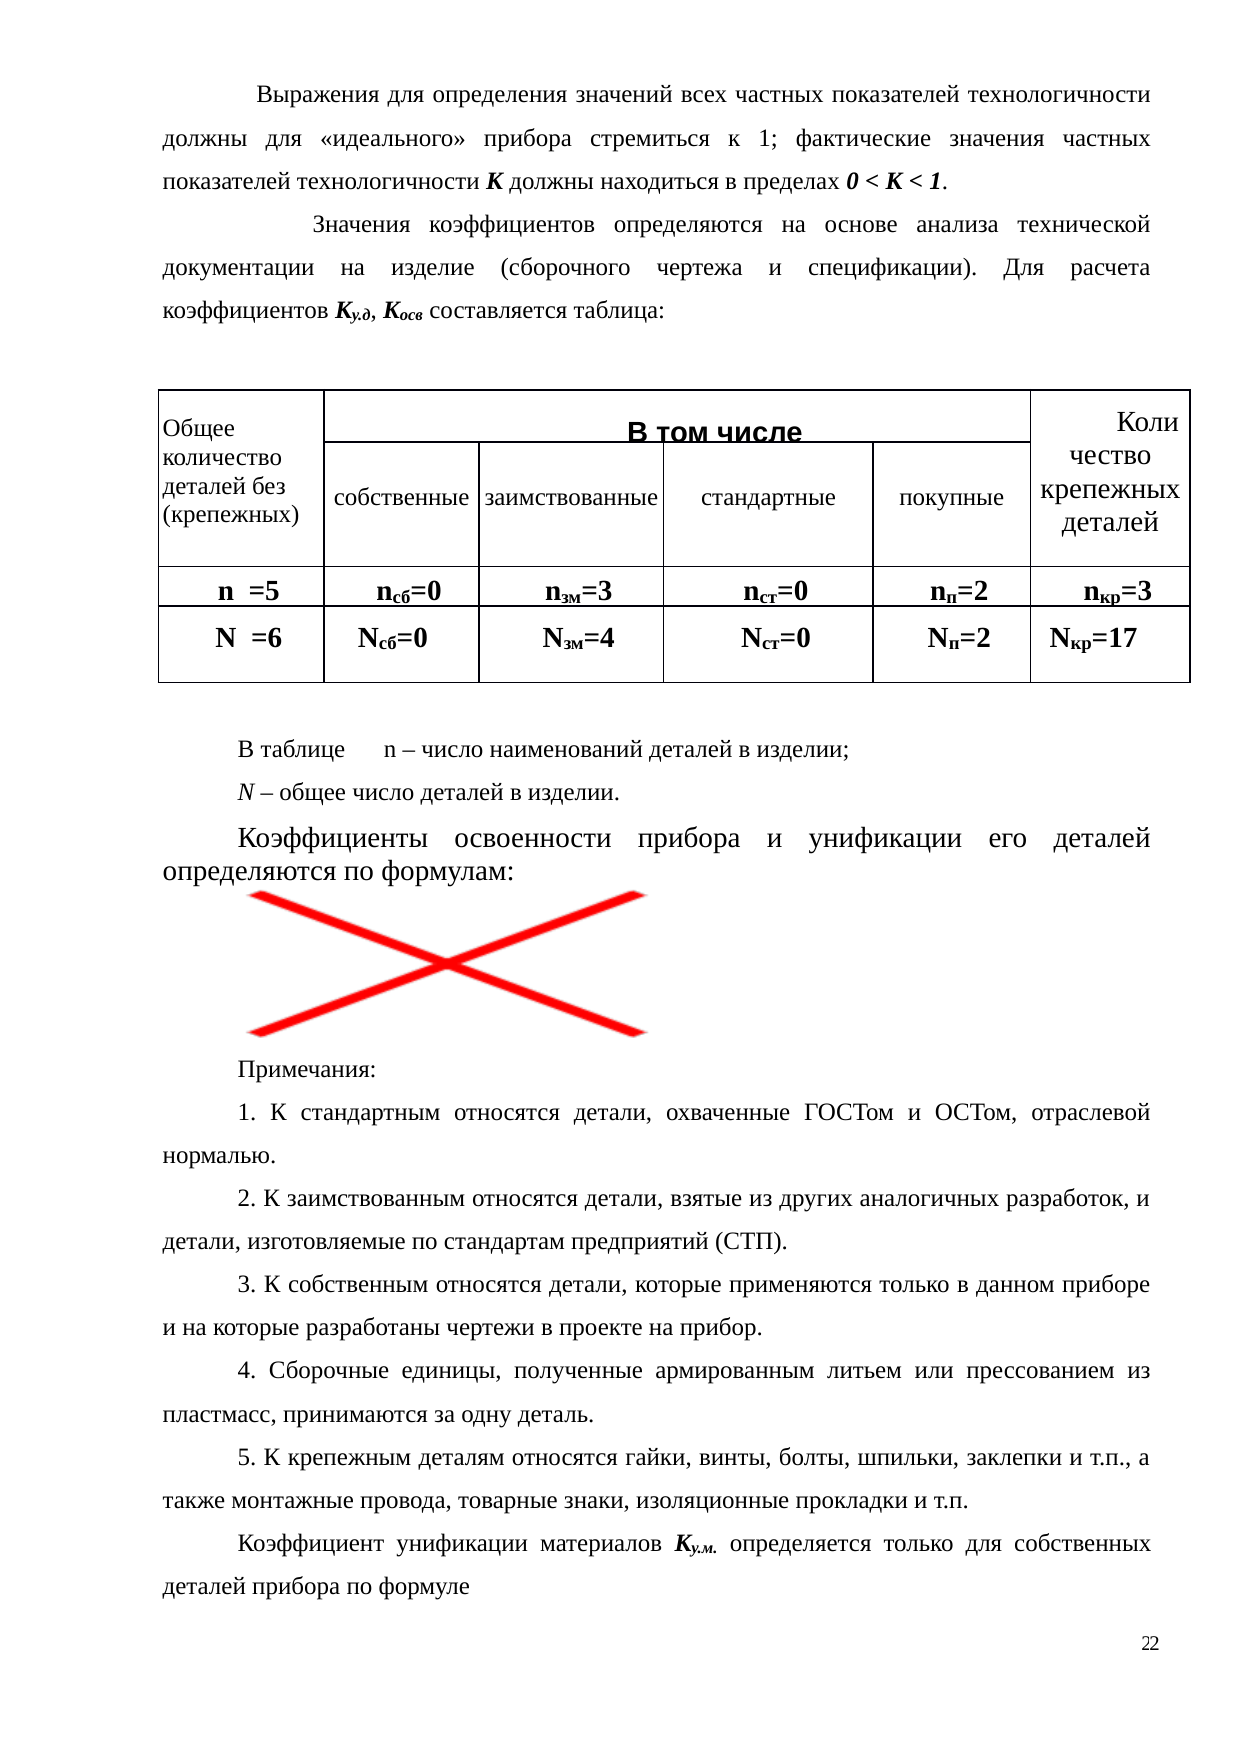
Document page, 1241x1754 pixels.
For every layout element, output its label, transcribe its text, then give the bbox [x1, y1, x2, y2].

text Коэффициенты освоенности прибора и унификации его деталей определяются по формулам: [162, 820, 1152, 887]
table_cell заимствованные [480, 443, 663, 566]
table_cell Nст=0 [664, 607, 872, 682]
text В таблице n – число наименований деталей в изделии; [162, 734, 1152, 762]
text Выражения для определения значений всех частных показателей технологичности должны для «идеального» прибора стремиться к 1; фактические значения частных показателей технологичности К должны находиться в пределах 0 < К < 1. [162, 75, 1152, 195]
table_cell n=5 [159, 567, 323, 605]
text 3. К собственным относятся детали, которые применяются только в данном приборе и на которые разработаны чертежи в проекте на прибор. [162, 1269, 1152, 1341]
text 2. К заимствованным относятся детали, взятые из других аналогичных разработок, и детали, изготовляемые по стандартам предприятий (СТП). [162, 1183, 1152, 1255]
table_cell Nп=2 [874, 607, 1030, 682]
table_header Общее количество деталей без (крепежных) [159, 391, 323, 566]
table_cell nп=2 [874, 567, 1030, 605]
text 1. К стандартным относятся детали, охваченные ГОСТом и ОСТом, отраслевой нормалью. [162, 1097, 1152, 1169]
table_cell nсб=0 [325, 567, 478, 605]
text Примечания: [162, 1054, 1152, 1082]
table_cell стандартные [664, 443, 872, 566]
text Значения коэффициентов определяются на основе анализа технической документации на изделие (сборочного чертежа и спецификации). Для расчета коэффициентов Ку.д, Kосв составляется таблица: [162, 209, 1152, 324]
table_cell nкр=3 [1031, 567, 1189, 605]
table_cell N=6 [159, 607, 323, 682]
table_cell Nсб=0 [325, 607, 478, 682]
text 4. Сборочные единицы, полученные армированным литьем или прессованием из пластмасс, принимаются за одну деталь. [162, 1356, 1152, 1427]
table_header Количество крепежных деталей [1031, 391, 1189, 566]
table_header В том числе [325, 391, 1030, 441]
table_cell nст=0 [664, 567, 872, 605]
text 5. К крепежным деталям относятся гайки, винты, болты, шпильки, заклепки и т.п., а также монтажные провода, товарные знаки, изоляционные прокладки и т.п. [162, 1442, 1152, 1514]
table_cell Nзм=4 [480, 607, 663, 682]
text Коэффициент унификации материалов Ку.м. определяется только для собственных деталей прибора по формуле [162, 1528, 1152, 1600]
table_cell покупные [874, 443, 1030, 566]
text N – общее число деталей в изделии. [162, 777, 1152, 806]
table_cell собственные [325, 443, 478, 566]
table_cell nзм=3 [480, 567, 663, 605]
table_cell Nкр=17 [1031, 607, 1189, 682]
